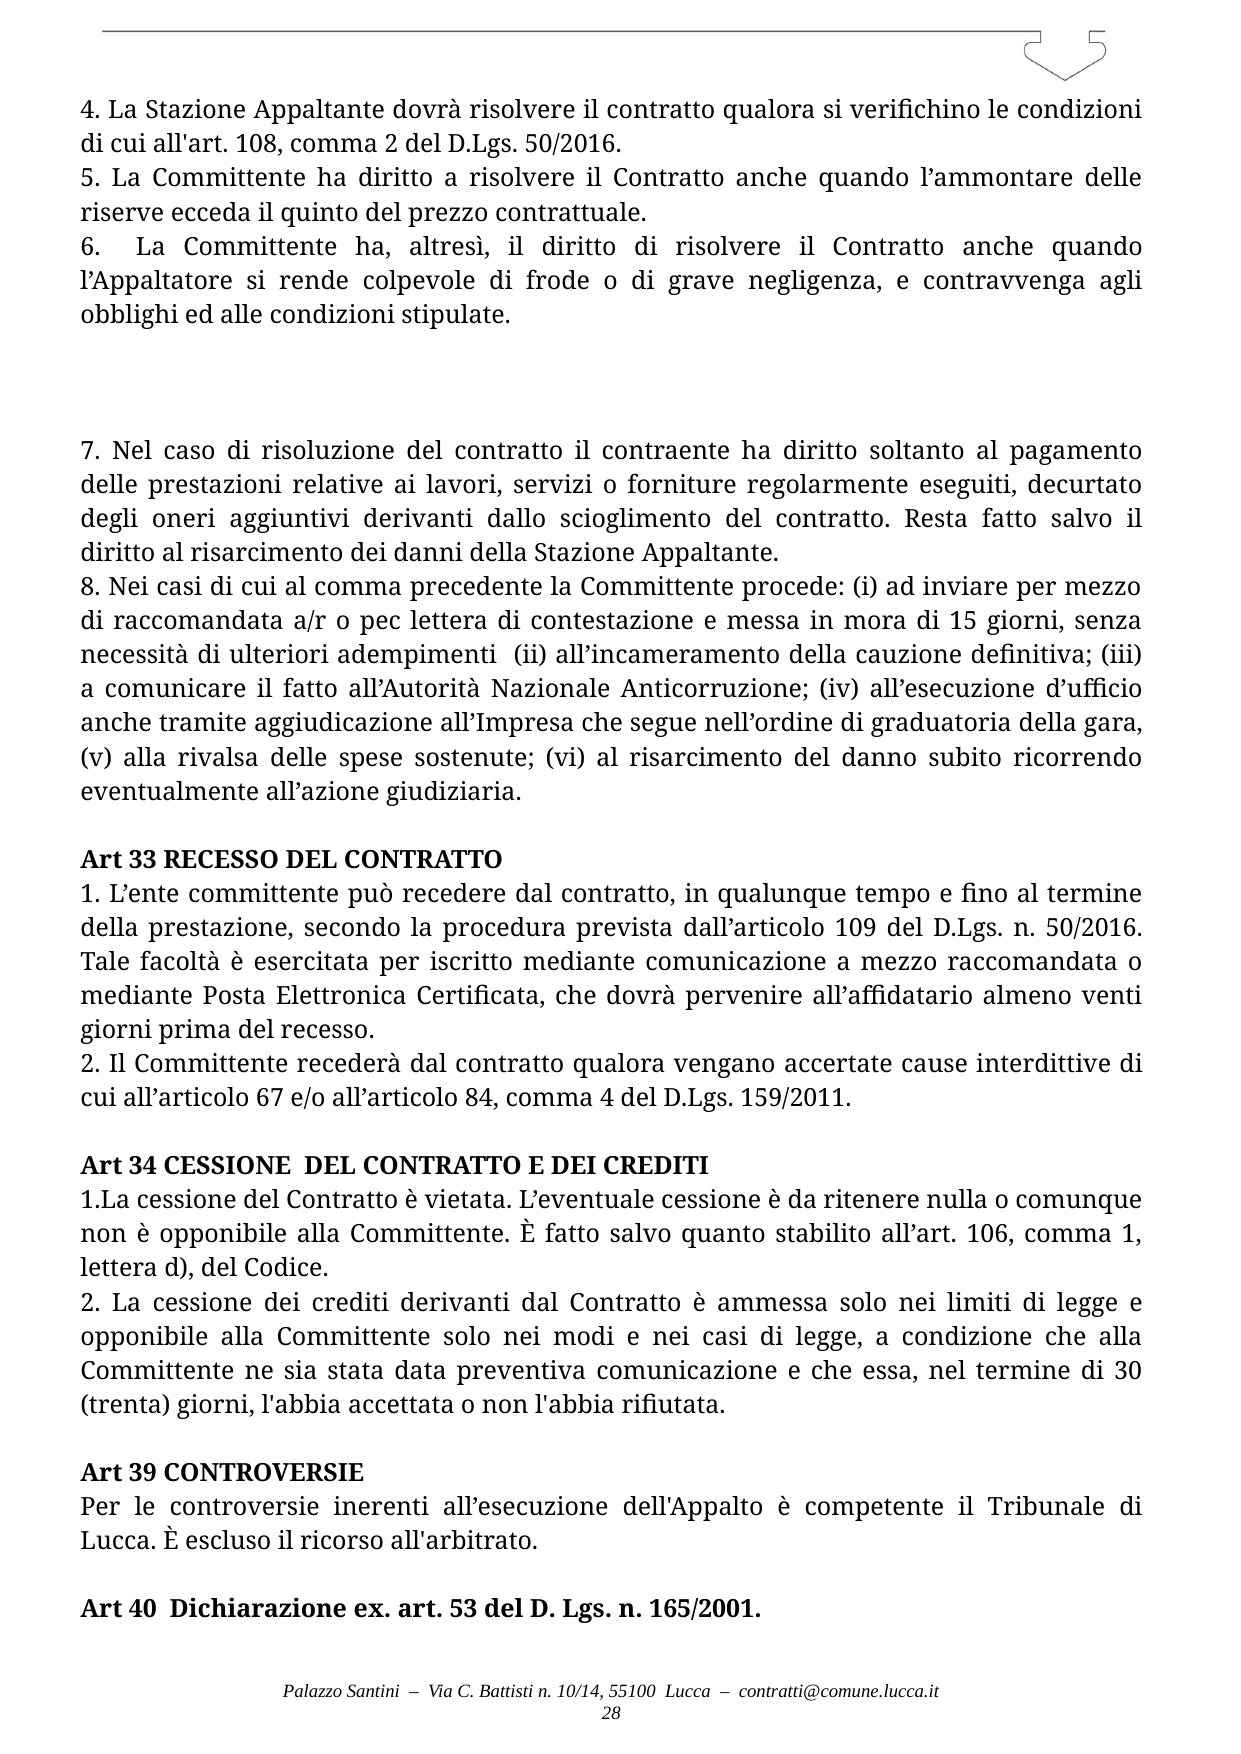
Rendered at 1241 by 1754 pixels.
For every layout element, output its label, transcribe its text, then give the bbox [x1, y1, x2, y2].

text Art 33 RECESSO DEL CONTRATTO [80, 841, 1144, 875]
text 8. Nei casi di cui al comma precedente la Committente procede: (i) ad inviare per mezzo di raccomandata a/r o pec lettera di contestazione e messa in mora di 15 giorni, senza necessità di ulteriori adempimenti (ii) all’incameramento della cauzione definitiva; (iii) a comunicare il fatto all’Autorità Nazionale Anticorruzione; (iv) all’esecuzione d’ufficio anche tramite aggiudicazione all’Impresa che segue nell’ordine di graduatoria della gara, (v) alla rivalsa delle spese sostenute; (vi) al risarcimento del danno subito ricorrendo eventualmente all’azione giudiziaria. [80, 569, 1144, 807]
text 2. Il Committente recederà dal contratto qualora vengano accertate cause interdittive di cui all’articolo 67 e/o all’articolo 84, comma 4 del D.Lgs. 159/2011. [80, 1046, 1144, 1114]
text Art 39 CONTROVERSIE [80, 1454, 1144, 1488]
text 7. Nel caso di risoluzione del contratto il contraente ha diritto soltanto al pagamento delle prestazioni relative ai lavori, servizi o forniture regolarmente eseguiti, decurtato degli oneri aggiuntivi derivanti dallo scioglimento del contratto. Resta fatto salvo il diritto al risarcimento dei danni della Stazione Appaltante. [80, 433, 1144, 569]
text Art 40 Dichiarazione ex. art. 53 del D. Lgs. n. 165/2001. [80, 1591, 1144, 1625]
text 5. La Committente ha diritto a risolvere il Contratto anche quando l’ammontare delle riserve ecceda il quinto del prezzo contrattuale. [80, 160, 1144, 228]
text 6. La Committente ha, altresì, il diritto di risolvere il Contratto anche quando l’Appaltatore si rende colpevole di frode o di grave negligenza, e contravvenga agli obblighi ed alle condizioni stipulate. [80, 228, 1144, 330]
text Per le controversie inerenti all’esecuzione dell'Appalto è competente il Tribunale di Lucca. È escluso il ricorso all'arbitrato. [80, 1488, 1144, 1557]
text 1.La cessione del Contratto è vietata. L’eventuale cessione è da ritenere nulla o comunque non è opponibile alla Committente. È fatto salvo quanto stabilito all’art. 106, comma 1, lettera d), del Codice. [80, 1182, 1144, 1284]
text 4. La Stazione Appaltante dovrà risolvere il contratto qualora si verifichino le condizioni di cui all'art. 108, comma 2 del D.Lgs. 50/2016. [80, 92, 1144, 160]
text Art 34 CESSIONE DEL CONTRATTO E DEI CREDITI [80, 1148, 1144, 1182]
text 2. La cessione dei crediti derivanti dal Contratto è ammessa solo nei limiti di legge e opponibile alla Committente solo nei modi e nei casi di legge, a condizione che alla Committente ne sia stata data preventiva comunicazione e che essa, nel termine di 30 (trenta) giorni, l'abbia accettata o non l'abbia rifiutata. [80, 1284, 1144, 1420]
text 1. L’ente committente può recedere dal contratto, in qualunque tempo e fino al termine della prestazione, secondo la procedura prevista dall’articolo 109 del D.Lgs. n. 50/2016. Tale facoltà è esercitata per iscritto mediante comunicazione a mezzo raccomandata o mediante Posta Elettronica Certificata, che dovrà pervenire all’affidatario almeno venti giorni prima del recesso. [80, 875, 1144, 1046]
